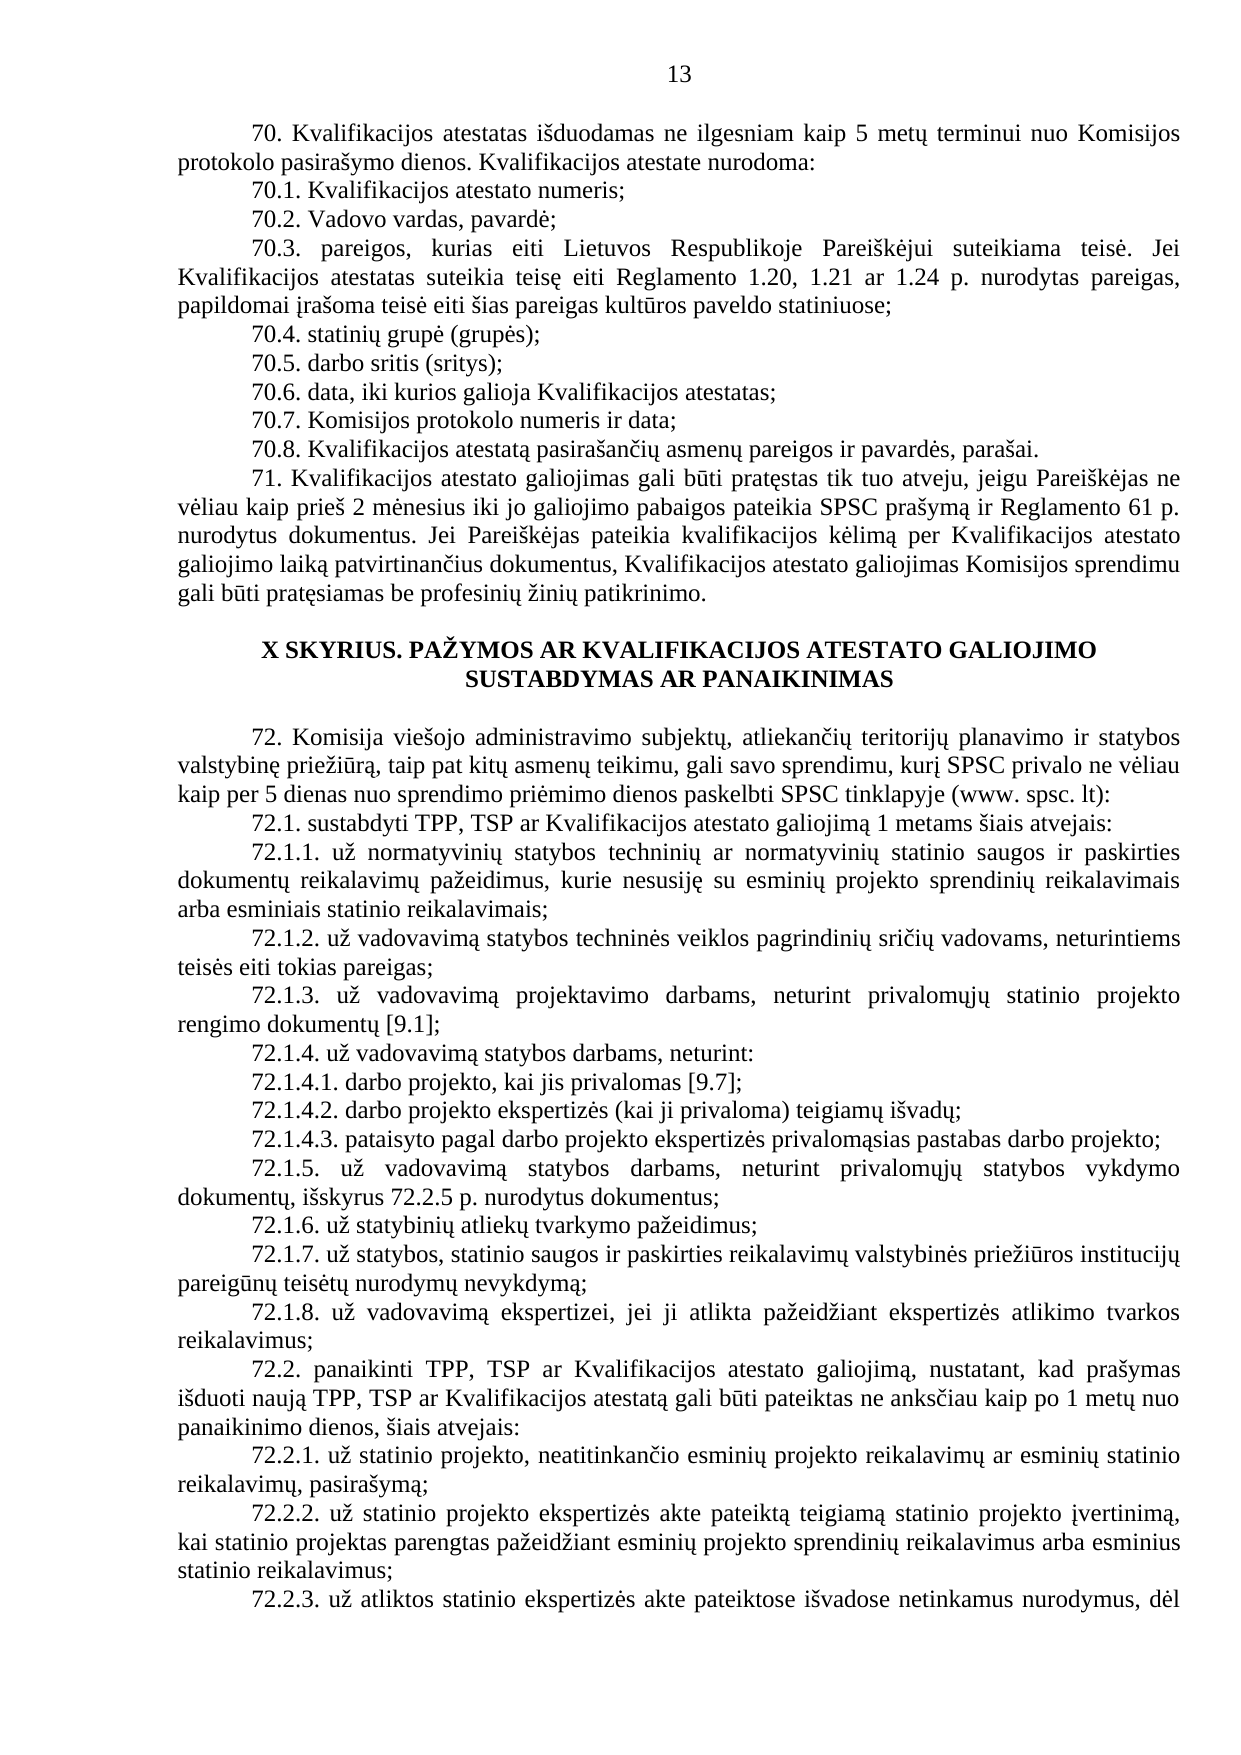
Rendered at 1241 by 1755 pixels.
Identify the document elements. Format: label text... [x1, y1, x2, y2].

text 70.5. darbo sritis (sritys); [177, 348, 1181, 377]
text 72.2.1. už statinio projekto, neatitinkančio esminių projekto reikalavimų ar esminių statinio reikalavimų, pasirašymą; [177, 1441, 1181, 1498]
text 72.1.3. už vadovavimą projektavimo darbams, neturint privalomųjų statinio projekto rengimo dokumentų [9.1]; [177, 981, 1181, 1038]
text 70.4. statinių grupė (grupės); [177, 319, 1181, 348]
text 72.1.1. už normatyvinių statybos techninių ar normatyvinių statinio saugos ir paskirties dokumentų reikalavimų pažeidimus, kurie nesusiję su esminių projekto sprendinių reikalavimais arba esminiais statinio reikalavimais; [177, 837, 1181, 923]
text 72.1.4. už vadovavimą statybos darbams, neturint: [177, 1038, 1181, 1067]
text 70.7. Komisijos protokolo numeris ir data; [177, 406, 1181, 434]
text 72.1.4.3. pataisyto pagal darbo projekto ekspertizės privalomąsias pastabas darbo projekto; [177, 1124, 1181, 1153]
text 72.1.5. už vadovavimą statybos darbams, neturint privalomųjų statybos vykdymo dokumentų, išskyrus 72.2.5 p. nurodytus dokumentus; [177, 1153, 1181, 1211]
text 72. Komisija viešojo administravimo subjektų, atliekančių teritorijų planavimo ir statybos valstybinę priežiūrą, taip pat kitų asmenų teikimu, gali savo sprendimu, kurį SPSC privalo ne vėliau kaip per 5 dienas nuo sprendimo priėmimo dienos paskelbti SPSC tinklapyje (www. spsc. lt): [177, 722, 1181, 808]
text 72.1. sustabdyti TPP, TSP ar Kvalifikacijos atestato galiojimą 1 metams šiais atvejais: [177, 808, 1181, 837]
text 72.1.2. už vadovavimą statybos techninės veiklos pagrindinių sričių vadovams, neturintiems teisės eiti tokias pareigas; [177, 923, 1181, 981]
text X SKYRIUS. PAŽYMOS AR KVALIFIKACIJOS ATESTATO GALIOJIMO SUSTABDYMAS AR PANAIKINIMAS [177, 636, 1181, 693]
text 70.2. Vadovo vardas, pavardė; [177, 204, 1181, 233]
text 72.2.3. už atliktos statinio ekspertizės akte pateiktose išvadose netinkamus nurodymus, dėl [177, 1584, 1181, 1613]
text 72.1.4.1. darbo projekto, kai jis privalomas [9.7]; [177, 1067, 1181, 1096]
text 72.2. panaikinti TPP, TSP ar Kvalifikacijos atestato galiojimą, nustatant, kad prašymas išduoti naują TPP, TSP ar Kvalifikacijos atestatą gali būti pateiktas ne anksčiau kaip po 1 metų nuo panaikinimo dienos, šiais atvejais: [177, 1354, 1181, 1441]
text 72.1.8. už vadovavimą ekspertizei, jei ji atlikta pažeidžiant ekspertizės atlikimo tvarkos reikalavimus; [177, 1297, 1181, 1354]
text 70. Kvalifikacijos atestatas išduodamas ne ilgesniam kaip 5 metų terminui nuo Komisijos protokolo pasirašymo dienos. Kvalifikacijos atestate nurodoma: [177, 118, 1181, 176]
text 70.8. Kvalifikacijos atestatą pasirašančių asmenų pareigos ir pavardės, parašai. [177, 434, 1181, 463]
text 70.1. Kvalifikacijos atestato numeris; [177, 176, 1181, 204]
text 72.1.7. už statybos, statinio saugos ir paskirties reikalavimų valstybinės priežiūros institucijų pareigūnų teisėtų nurodymų nevykdymą; [177, 1239, 1181, 1297]
text 72.1.4.2. darbo projekto ekspertizės (kai ji privaloma) teigiamų išvadų; [177, 1096, 1181, 1124]
text 71. Kvalifikacijos atestato galiojimas gali būti pratęstas tik tuo atveju, jeigu Pareiškėjas ne vėliau kaip prieš 2 mėnesius iki jo galiojimo pabaigos pateikia SPSC prašymą ir Reglamento 61 p. nurodytus dokumentus. Jei Pareiškėjas pateikia kvalifikacijos kėlimą per Kvalifikacijos atestato galiojimo laiką patvirtinančius dokumentus, Kvalifikacijos atestato galiojimas Komisijos sprendimu gali būti pratęsiamas be profesinių žinių patikrinimo. [177, 463, 1181, 607]
text 70.3. pareigos, kurias eiti Lietuvos Respublikoje Pareiškėjui suteikiama teisė. Jei Kvalifikacijos atestatas suteikia teisę eiti Reglamento 1.20, 1.21 ar 1.24 p. nurodytas pareigas, papildomai įrašoma teisė eiti šias pareigas kultūros paveldo statiniuose; [177, 233, 1181, 319]
text 72.1.6. už statybinių atliekų tvarkymo pažeidimus; [177, 1211, 1181, 1239]
text 70.6. data, iki kurios galioja Kvalifikacijos atestatas; [177, 377, 1181, 406]
text 72.2.2. už statinio projekto ekspertizės akte pateiktą teigiamą statinio projekto įvertinimą, kai statinio projektas parengtas pažeidžiant esminių projekto sprendinių reikalavimus arba esminius statinio reikalavimus; [177, 1498, 1181, 1584]
